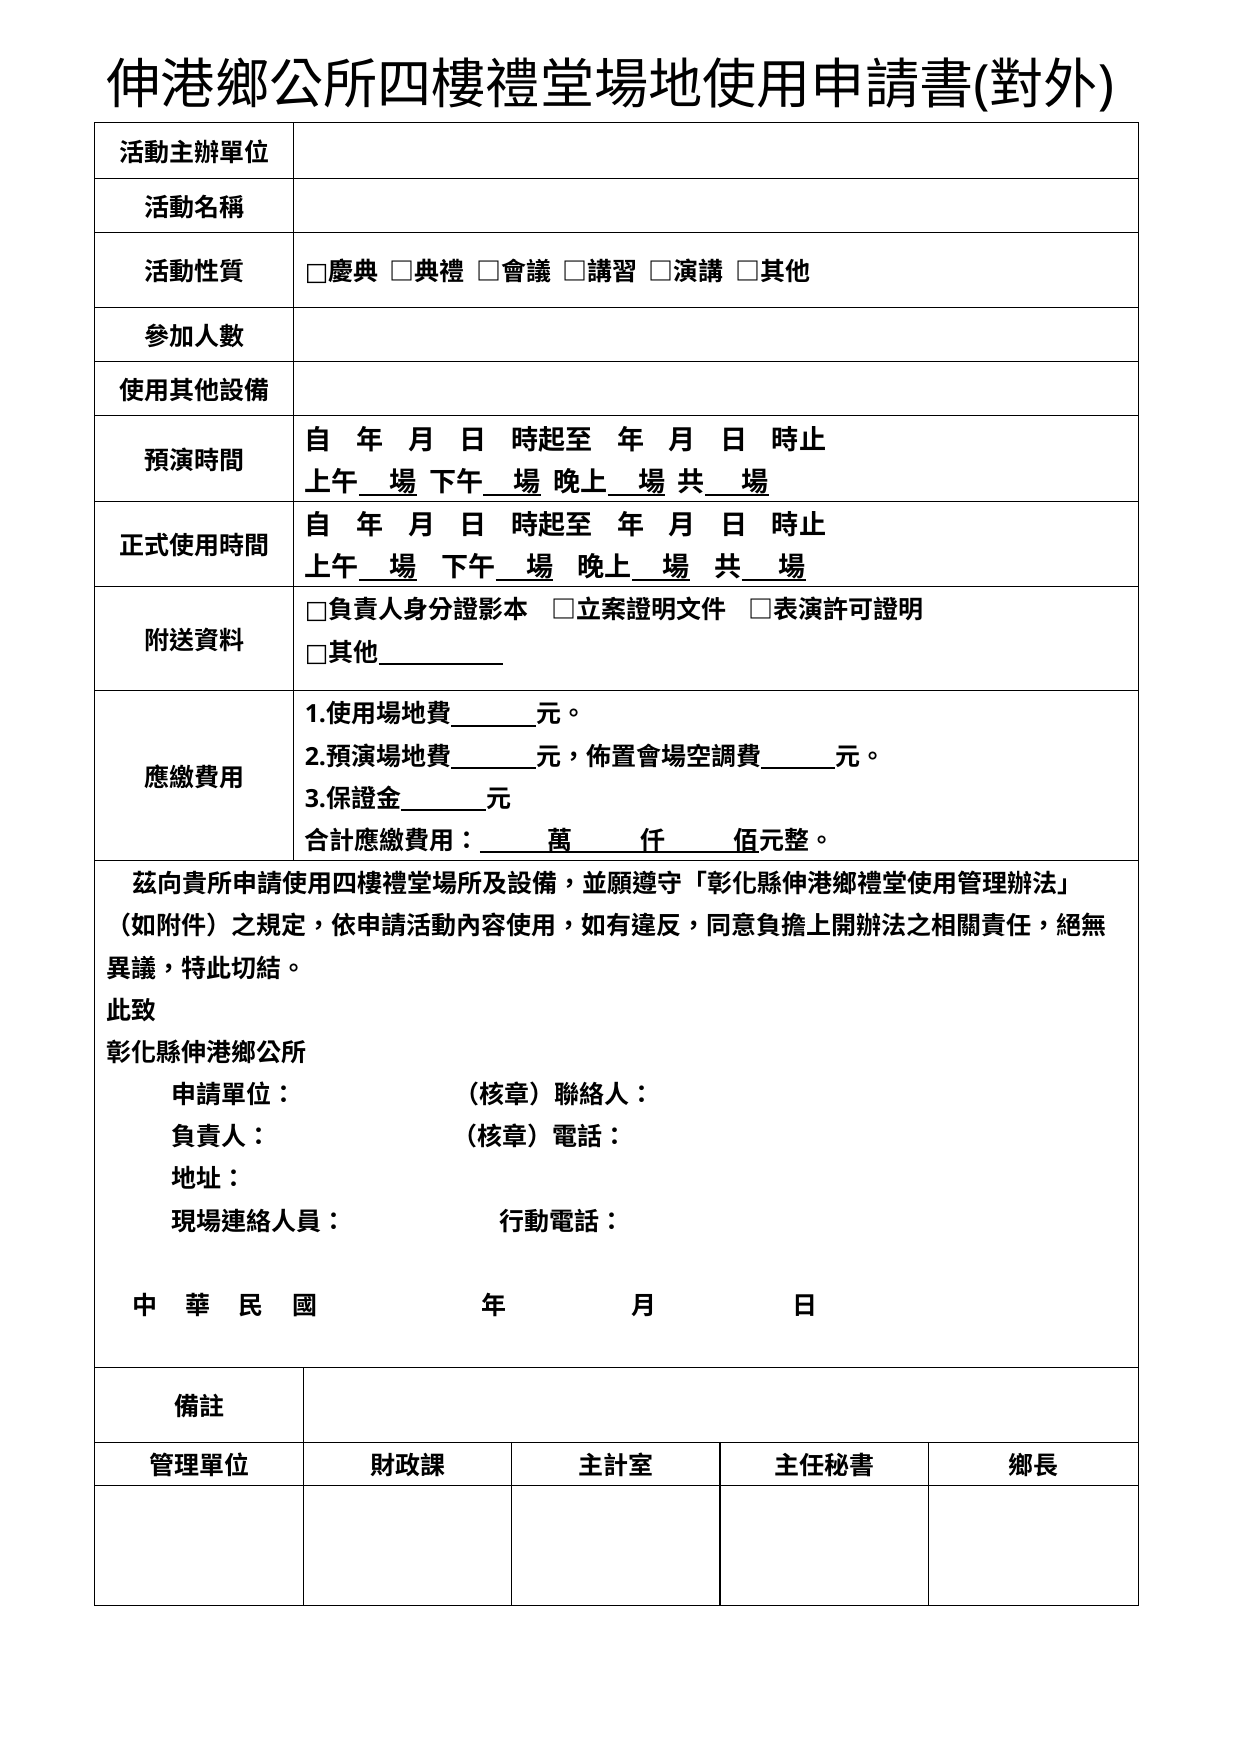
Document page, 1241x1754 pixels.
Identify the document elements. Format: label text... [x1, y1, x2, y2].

table_cell 附送資料 [95, 587, 293, 690]
table_cell 應繳費用 [95, 691, 293, 860]
table_cell [929, 1486, 1138, 1605]
table_cell [721, 1486, 928, 1605]
table_cell [95, 1486, 303, 1605]
table_cell 活動名稱 [95, 179, 293, 232]
table_cell 主計室 [512, 1443, 719, 1485]
table_cell 備註 [95, 1368, 303, 1442]
table_cell 自 年 月 日 時起至 年 月 日 時止 上午 場 下午 場 晚上 場 共 場 [294, 502, 1138, 586]
table_cell 預演時間 [95, 416, 293, 501]
table_cell 正式使用時間 [95, 502, 293, 586]
table_cell 管理單位 [95, 1443, 303, 1485]
table_cell 財政課 [304, 1443, 511, 1485]
table_cell [294, 362, 1138, 415]
table_cell □負責人身分證影本 □立案證明文件 □表演許可證明 □其他 [294, 587, 1138, 690]
table_cell [294, 179, 1138, 232]
table_header [294, 123, 1138, 178]
table_cell 茲向貴所申請使用四樓禮堂場所及設備，並願遵守「彰化縣伸港鄉禮堂使用管理辦法」（如附件）之規定，依申請活動內容使用，如有違反，同意負擔上開辦法之相關責任，絕無異議，特此切結。 此致 彰化縣伸港鄉公所 申請單位： （核章）聯絡人： 負責人： （核章）電話： 地址： 現場連絡人員： 行動電話： 中 華 民 國 年 月 日 [95, 861, 1138, 1367]
table_cell 參加人數 [95, 308, 293, 361]
table_cell 使用其他設備 [95, 362, 293, 415]
table_cell 活動性質 [95, 233, 293, 307]
table_cell 鄉長 [929, 1443, 1138, 1485]
text 伸港鄉公所四樓禮堂場地使用申請書(對外) [106, 38, 1146, 122]
table_cell 自 年 月 日 時起至 年 月 日 時止 上午 場 下午 場 晚上 場 共 場 [294, 416, 1138, 501]
table_cell [294, 308, 1138, 361]
table_cell [512, 1486, 719, 1605]
table_cell [304, 1368, 1138, 1442]
table_cell [304, 1486, 511, 1605]
table_cell 主任秘書 [721, 1443, 928, 1485]
table_cell □慶典 □典禮 □會議 □講習 □演講 □其他 [294, 233, 1138, 307]
table_header 活動主辦單位 [95, 123, 293, 178]
table_cell 1.使用場地費 元。 2.預演場地費 元，佈置會場空調費 元。 3.保證金 元 合計應繳費用： 萬 仟 佰元整。 [294, 691, 1138, 860]
